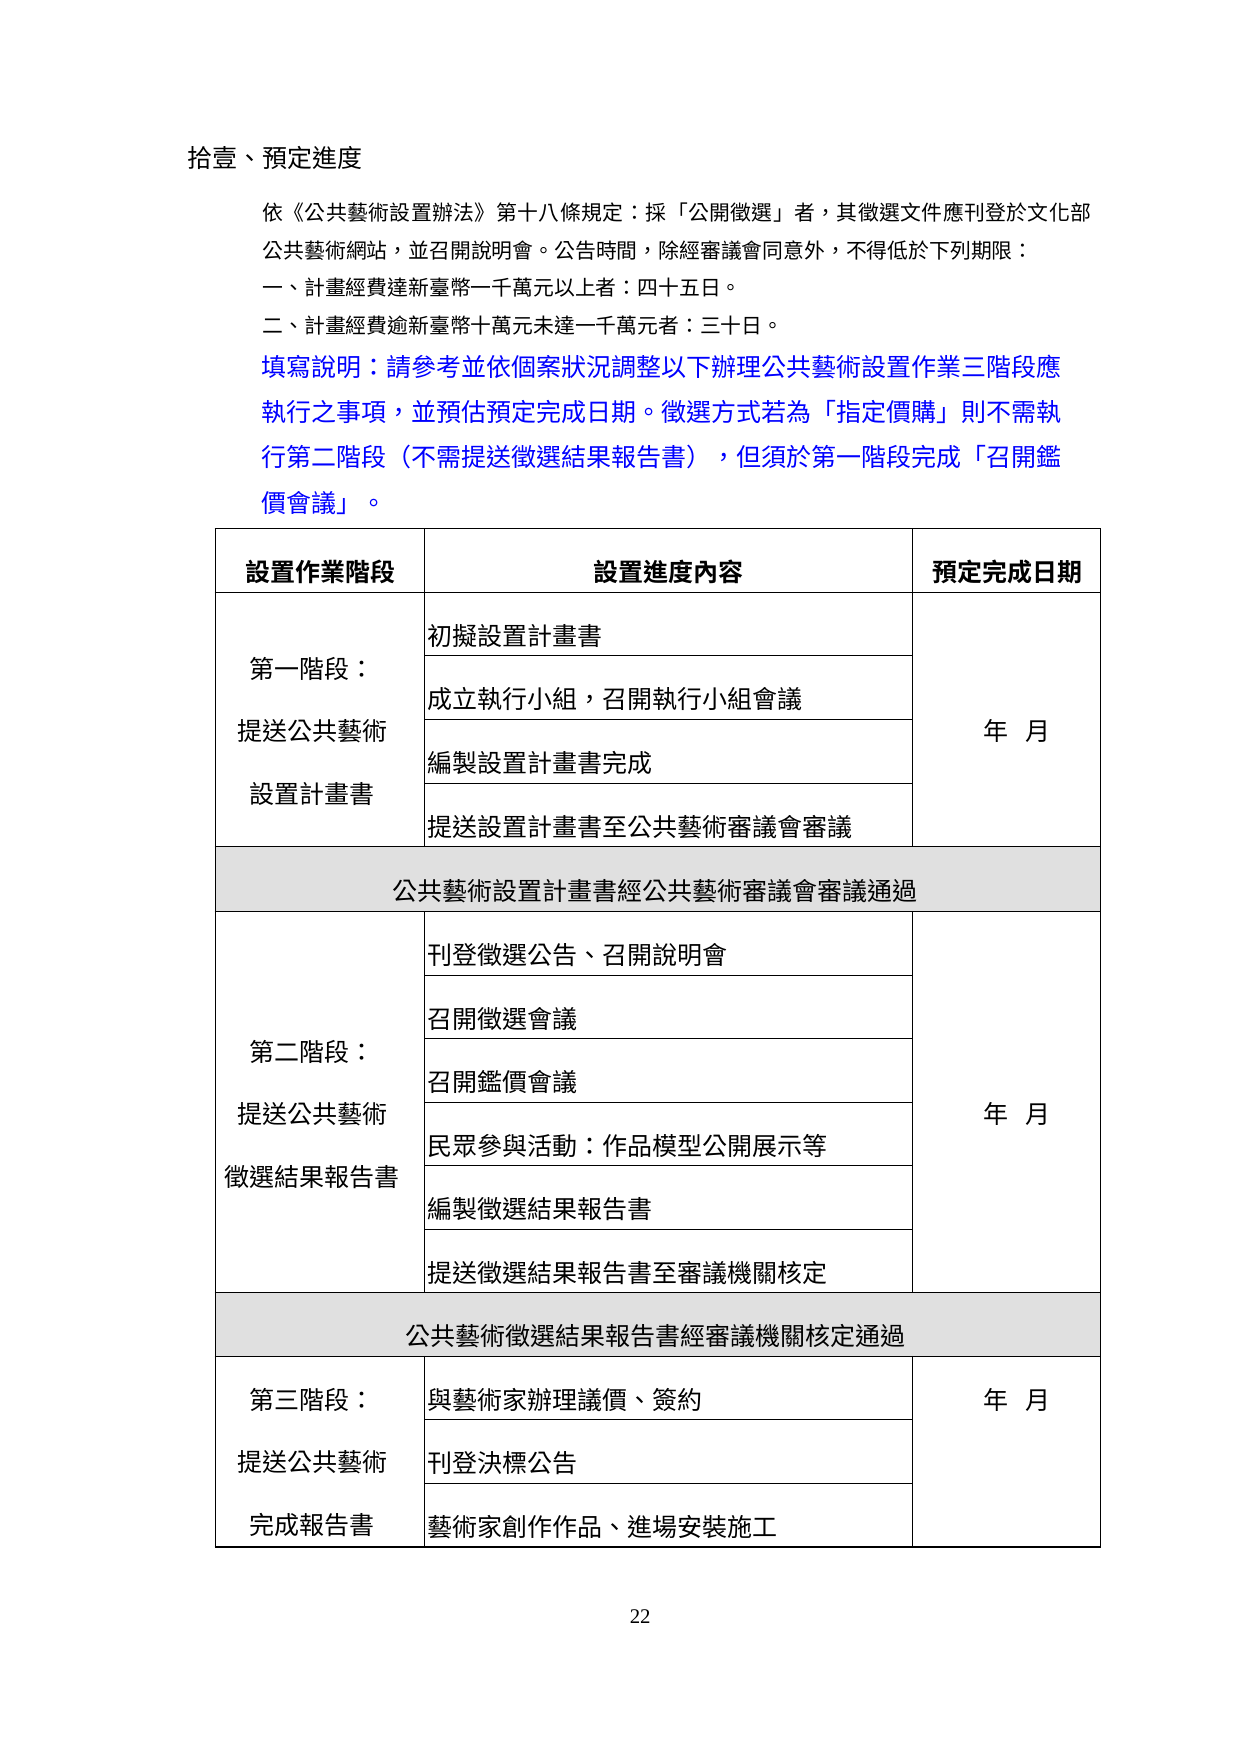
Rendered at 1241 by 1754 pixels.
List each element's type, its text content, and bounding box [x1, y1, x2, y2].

table_cell 召開徵選會議 [425, 976, 912, 1038]
table_header 設置作業階段 [216, 529, 424, 592]
text 一、計畫經費達新臺幣一千萬元以上者：四十五日。 [262, 272, 1092, 302]
table_cell 公共藝術設置計畫書經公共藝術審議會審議通過 [216, 847, 1100, 911]
table_cell 初擬設置計畫書 [425, 593, 912, 655]
table_cell 年 月 [913, 912, 1100, 1292]
table_cell 公共藝術徵選結果報告書經審議機關核定通過 [216, 1293, 1100, 1356]
table_cell 提送徵選結果報告書至審議機關核定 [425, 1230, 912, 1292]
table_cell 第一階段： 提送公共藝術 設置計畫書 [216, 593, 424, 846]
table_cell 成立執行小組，召開執行小組會議 [425, 656, 912, 719]
text 拾壹、預定進度 [187, 115, 1092, 177]
table_cell 年 月 [913, 1357, 1100, 1546]
text 二、計畫經費逾新臺幣十萬元未達一千萬元者：三十日。 [262, 309, 1092, 339]
table_cell 第三階段： 提送公共藝術 完成報告書 [216, 1357, 424, 1546]
table_cell 與藝術家辦理議價、簽約 [425, 1357, 912, 1419]
table_cell 編製設置計畫書完成 [425, 720, 912, 782]
table_cell 編製徵選結果報告書 [425, 1166, 912, 1229]
table_cell 提送設置計畫書至公共藝術審議會審議 [425, 784, 912, 846]
table_cell 第二階段： 提送公共藝術 徵選結果報告書 [216, 912, 424, 1292]
table_header 預定完成日期 [913, 529, 1100, 592]
table_cell 民眾參與活動：作品模型公開展示等 [425, 1103, 912, 1165]
table_cell 召開鑑價會議 [425, 1039, 912, 1102]
table_cell 年 月 [913, 593, 1100, 846]
table_header 設置進度內容 [425, 529, 912, 592]
text 填寫說明：請參考並依個案狀況調整以下辦理公共藝術設置作業三階段應執行之事項，並預估預定完成日期。徵選方式若為「指定價購」則不需執行第二階段（不需提送徵選結果報告書），但須於第一階段完成「召開鑑價會議」。 [261, 347, 1077, 519]
table_cell 藝術家創作作品、進場安裝施工 [425, 1484, 912, 1546]
table_cell 刊登決標公告 [425, 1420, 912, 1483]
text 依《公共藝術設置辦法》第十八條規定：採「公開徵選」者，其徵選文件應刊登於文化部公共藝術網站，並召開說明會。公告時間，除經審議會同意外，不得低於下列期限： [262, 196, 1092, 264]
table_cell 刊登徵選公告、召開說明會 [425, 912, 912, 974]
